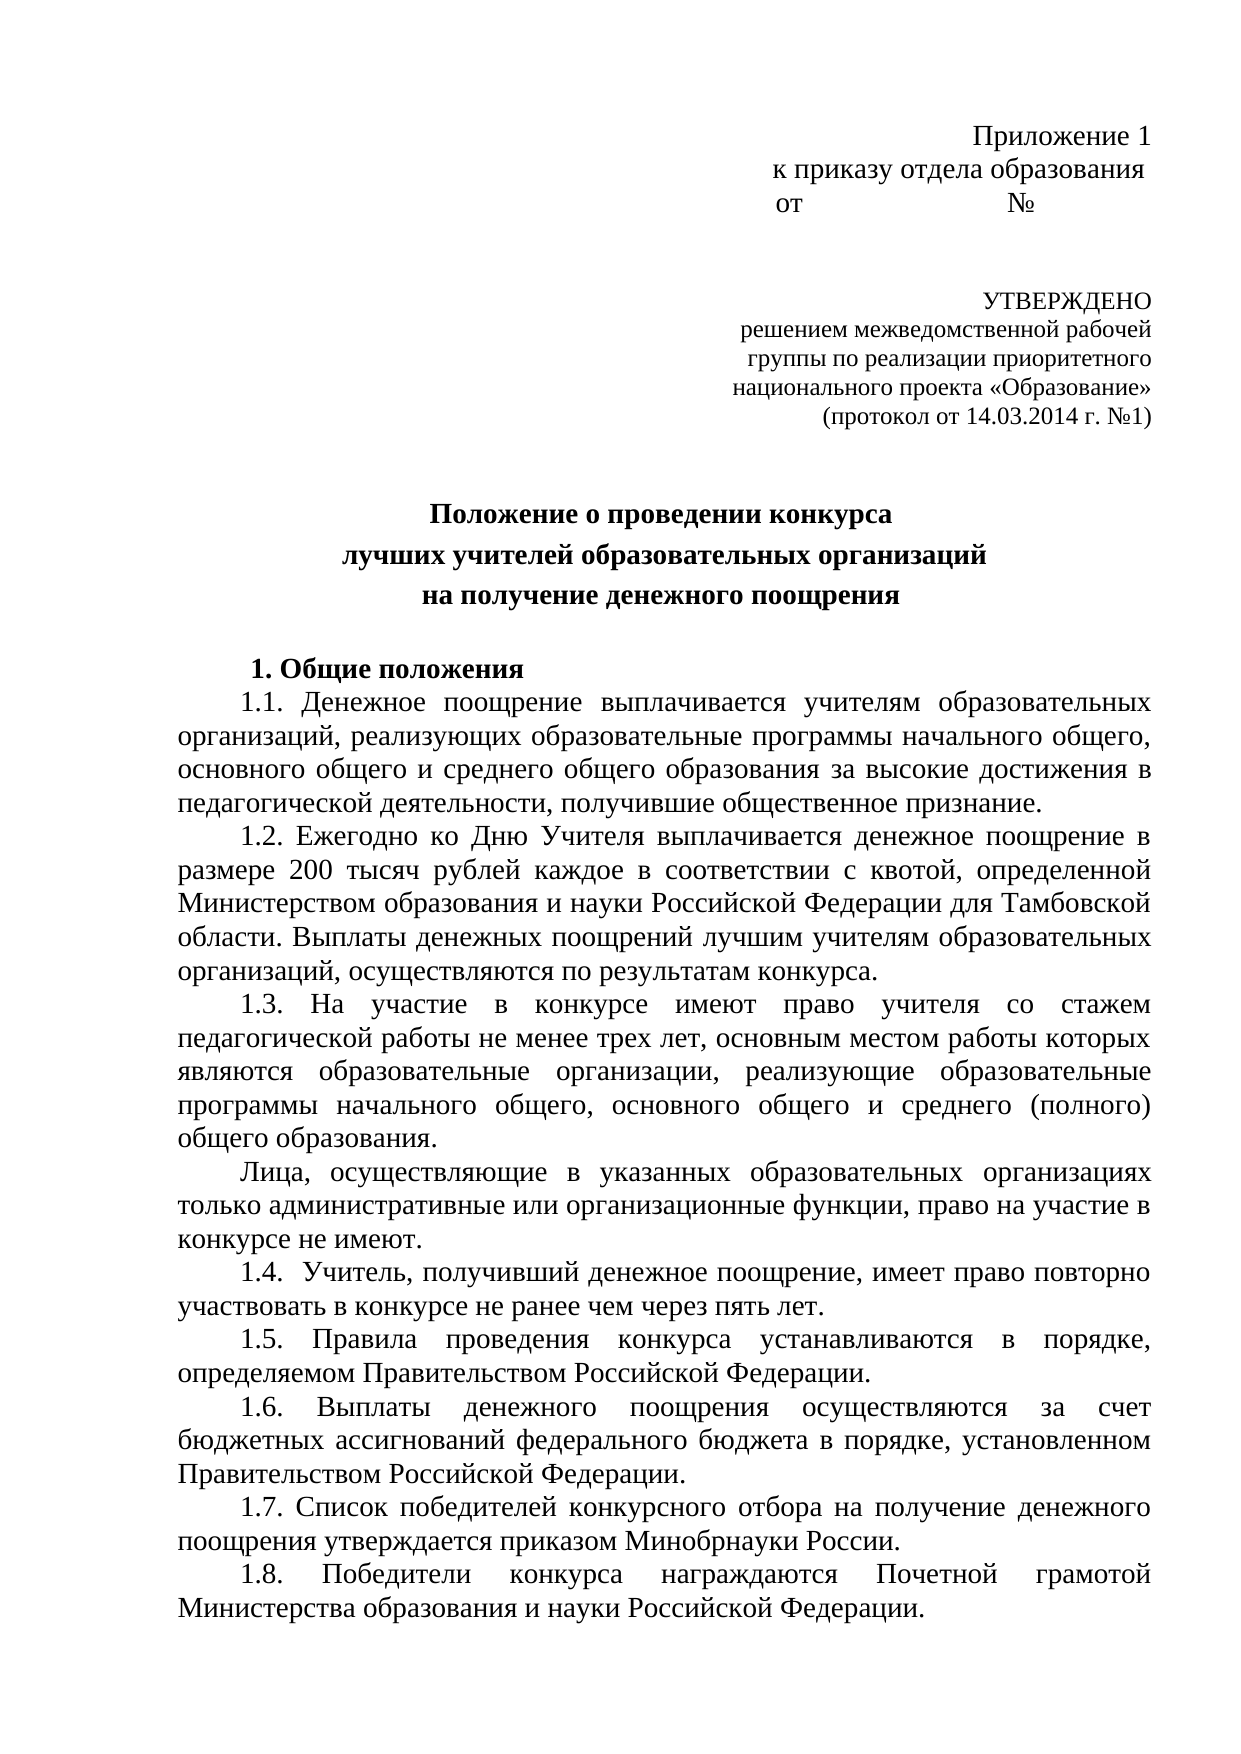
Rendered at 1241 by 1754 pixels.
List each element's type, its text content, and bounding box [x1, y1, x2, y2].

text (протокол от 14.03.2014 г. №1) [635, 401, 1152, 429]
text 1. Общие положения [177, 651, 1152, 684]
text на получение денежного поощрения [177, 577, 1152, 611]
text 1.8. Победители конкурса награждаются Почетной грамотой Министерства образования и науки Российской Федерации. [177, 1556, 1152, 1623]
text Лица, осуществляющие в указанных образовательных организациях только административные или организационные функции, право на участие в конкурсе не имеют. [177, 1154, 1152, 1254]
text 1.5. Правила проведения конкурса устанавливаются в порядке, определяемом Правительством Российской Федерации. [177, 1322, 1152, 1389]
text 1.6. Выплаты денежного поощрения осуществляются за счет бюджетных ассигнований федерального бюджета в порядке, установленном Правительством Российской Федерации. [177, 1389, 1152, 1489]
text 1.1. Денежное поощрение выплачивается учителям образовательных организаций, реализующих образовательные программы начального общего, основного общего и среднего общего образования за высокие достижения в педагогической деятельности, получившие общественное признание. [177, 684, 1152, 818]
text 1.7. Список победителей конкурсного отбора на получение денежного поощрения утверждается приказом Минобрнауки России. [177, 1489, 1152, 1556]
text 1.4. Учитель, получивший денежное поощрение, имеет право повторно участвовать в конкурсе не ранее чем через пять лет. [177, 1254, 1152, 1322]
text 1.3. На участие в конкурсе имеют право учителя со стажем педагогической работы не менее трех лет, основным местом работы которых являются образовательные организации, реализующие образовательные программы начального общего, основного общего и среднего (полного) общего образования. [177, 986, 1152, 1154]
text Положение о проведении конкурса лучших учителей образовательных организаций [177, 497, 1152, 570]
text от № [177, 185, 1152, 219]
text УТВЕРЖДЕНО [177, 286, 1152, 314]
text национального проекта «Образование» [656, 372, 1152, 401]
text решением межведомственной рабочей группы по реализации приоритетного [656, 314, 1152, 372]
text Приложение 1 [177, 118, 1152, 152]
text к приказу отдела образования [177, 152, 1152, 185]
text 1.2. Ежегодно ко Дню Учителя выплачивается денежное поощрение в размере 200 тысяч рублей каждое в соответствии с квотой, определенной Министерством образования и науки Российской Федерации для Тамбовской области. Выплаты денежных поощрений лучшим учителям образовательных организаций, осуществляются по результатам конкурса. [177, 818, 1152, 986]
